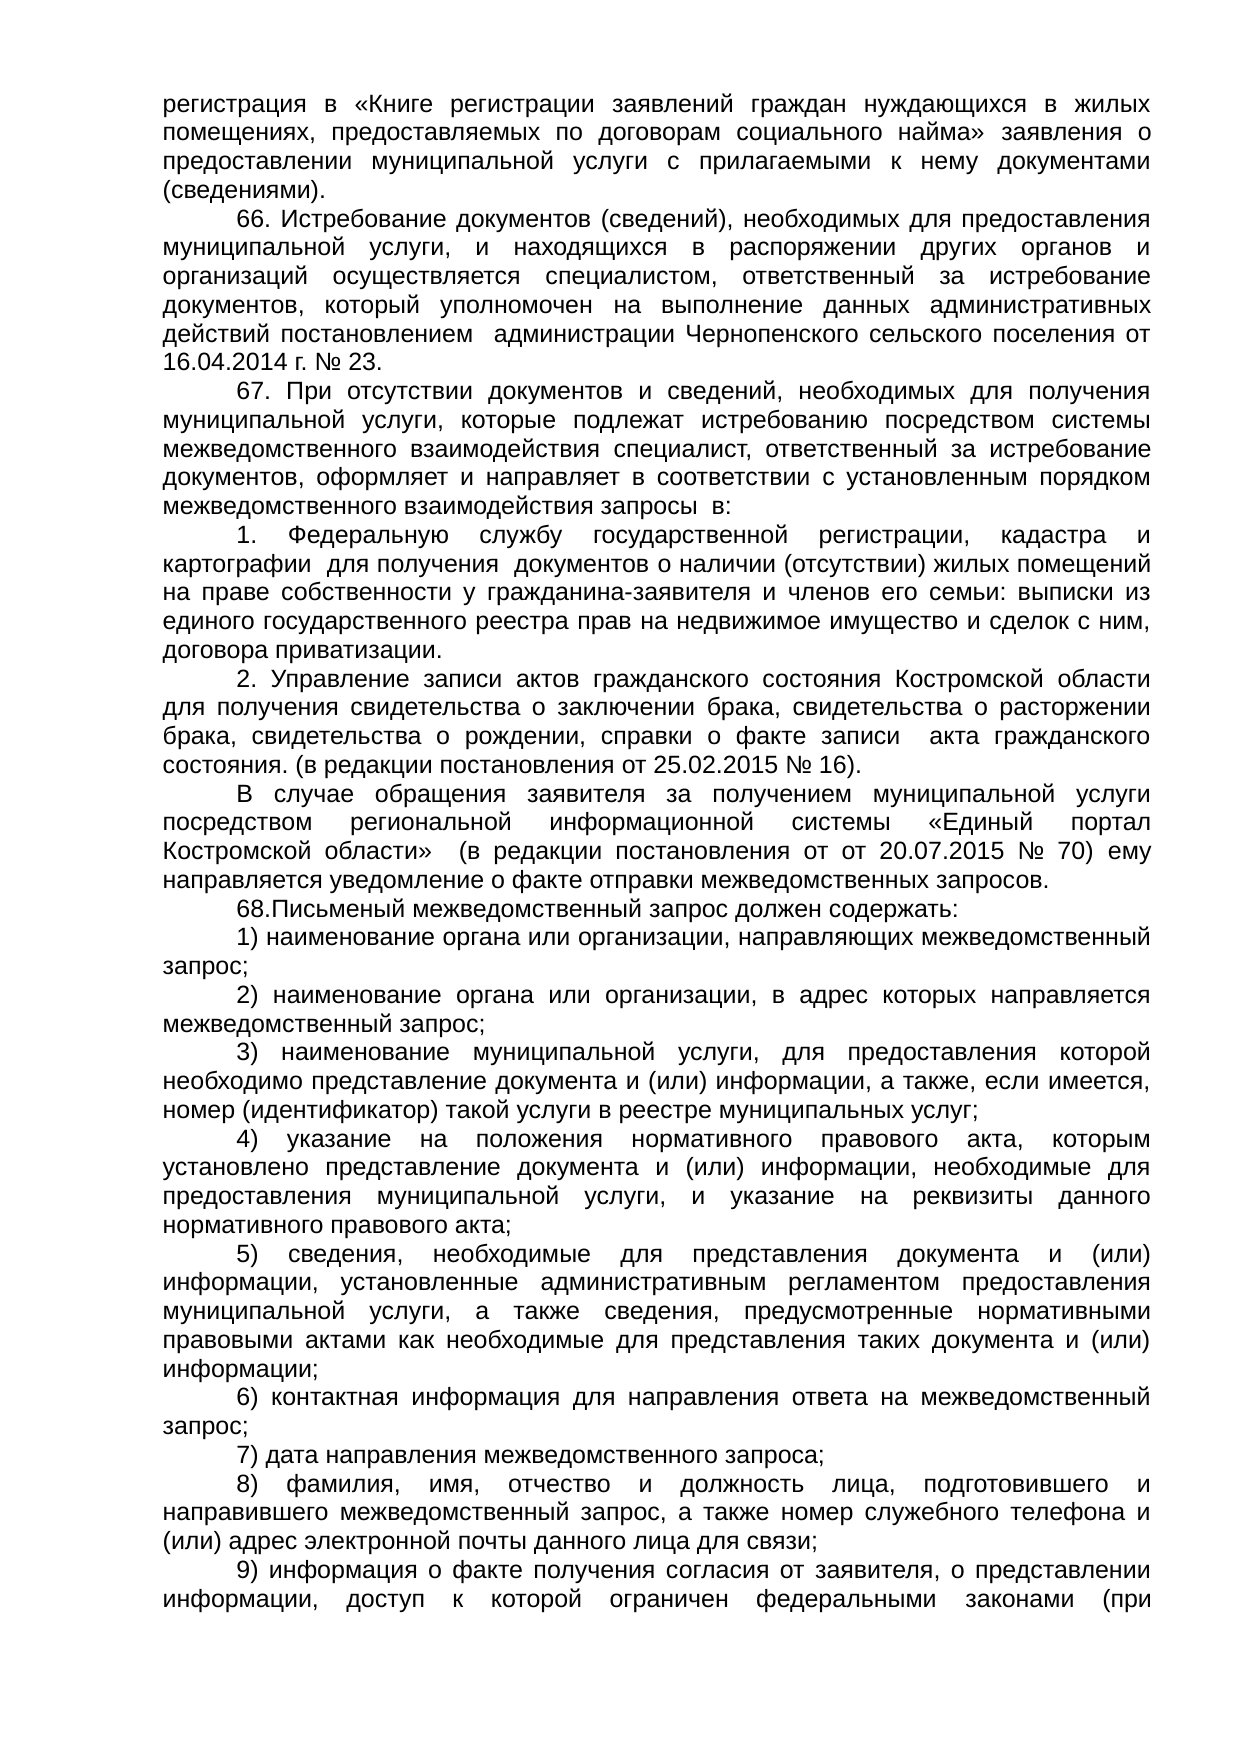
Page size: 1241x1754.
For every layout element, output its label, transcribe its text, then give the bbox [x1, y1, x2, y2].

text 67. При отсутствии документов и сведений, необходимых для получения муниципальной услуги, которые подлежат истребованию посредством системы межведомственного взаимодействия специалист, ответственный за истребование документов, оформляет и направляет в соответствии с установленным порядком межведомственного взаимодействия запросы в: [162, 376, 1152, 520]
text 9) информация о факте получения согласия от заявителя, о представлении информации, доступ к которой ограничен федеральными законами (при [162, 1555, 1152, 1612]
text 7) дата направления межведомственного запроса; [162, 1440, 1152, 1468]
text 4) указание на положения нормативного правового акта, которым установлено представление документа и (или) информации, необходимые для предоставления муниципальной услуги, и указание на реквизиты данного нормативного правового акта; [162, 1123, 1152, 1238]
text 2) наименование органа или организации, в адрес которых направляется межведомственный запрос; [162, 980, 1152, 1037]
text 6) контактная информация для направления ответа на межведомственный запрос; [162, 1382, 1152, 1440]
text 3) наименование муниципальной услуги, для предоставления которой необходимо представление документа и (или) информации, а также, если имеется, номер (идентификатор) такой услуги в реестре муниципальных услуг; [162, 1037, 1152, 1123]
text 2. Управление записи актов гражданского состояния Костромской области для получения свидетельства о заключении брака, свидетельства о расторжении брака, свидетельства о рождении, справки о факте записи акта гражданского состояния. (в редакции постановления от 25.02.2015 № 16). [162, 663, 1152, 778]
text 5) сведения, необходимые для представления документа и (или) информации, установленные административным регламентом предоставления муниципальной услуги, а также сведения, предусмотренные нормативными правовыми актами как необходимые для представления таких документа и (или) информации; [162, 1238, 1152, 1382]
text регистрация в «Книге регистрации заявлений граждан нуждающихся в жилых помещениях, предоставляемых по договорам социального найма» заявления о предоставлении муниципальной услуги с прилагаемыми к нему документами (сведениями). [162, 88, 1152, 203]
text 66. Истребование документов (сведений), необходимых для предоставления муниципальной услуги, и находящихся в распоряжении других органов и организаций осуществляется специалистом, ответственный за истребование документов, который уполномочен на выполнение данных административных действий постановлением администрации Чернопенского сельского поселения от 16.04.2014 г. № 23. [162, 203, 1152, 376]
text 1. Федеральную службу государственной регистрации, кадастра и картографии для получения документов о наличии (отсутствии) жилых помещений на праве собственности у гражданина-заявителя и членов его семьи: выписки из единого государственного реестра прав на недвижимое имущество и сделок с ним, договора приватизации. [162, 520, 1152, 663]
text 1) наименование органа или организации, направляющих межведомственный запрос; [162, 922, 1152, 980]
text 8) фамилия, имя, отчество и должность лица, подготовившего и направившего межведомственный запрос, а также номер служебного телефона и (или) адрес электронной почты данного лица для связи; [162, 1468, 1152, 1555]
text В случае обращения заявителя за получением муниципальной услуги посредством региональной информационной системы «Единый портал Костромской области» (в редакции постановления от от 20.07.2015 № 70) ему направляется уведомление о факте отправки межведомственных запросов. [162, 778, 1152, 893]
list Письменый межведомственный запрос должен содержать: [162, 893, 1152, 922]
